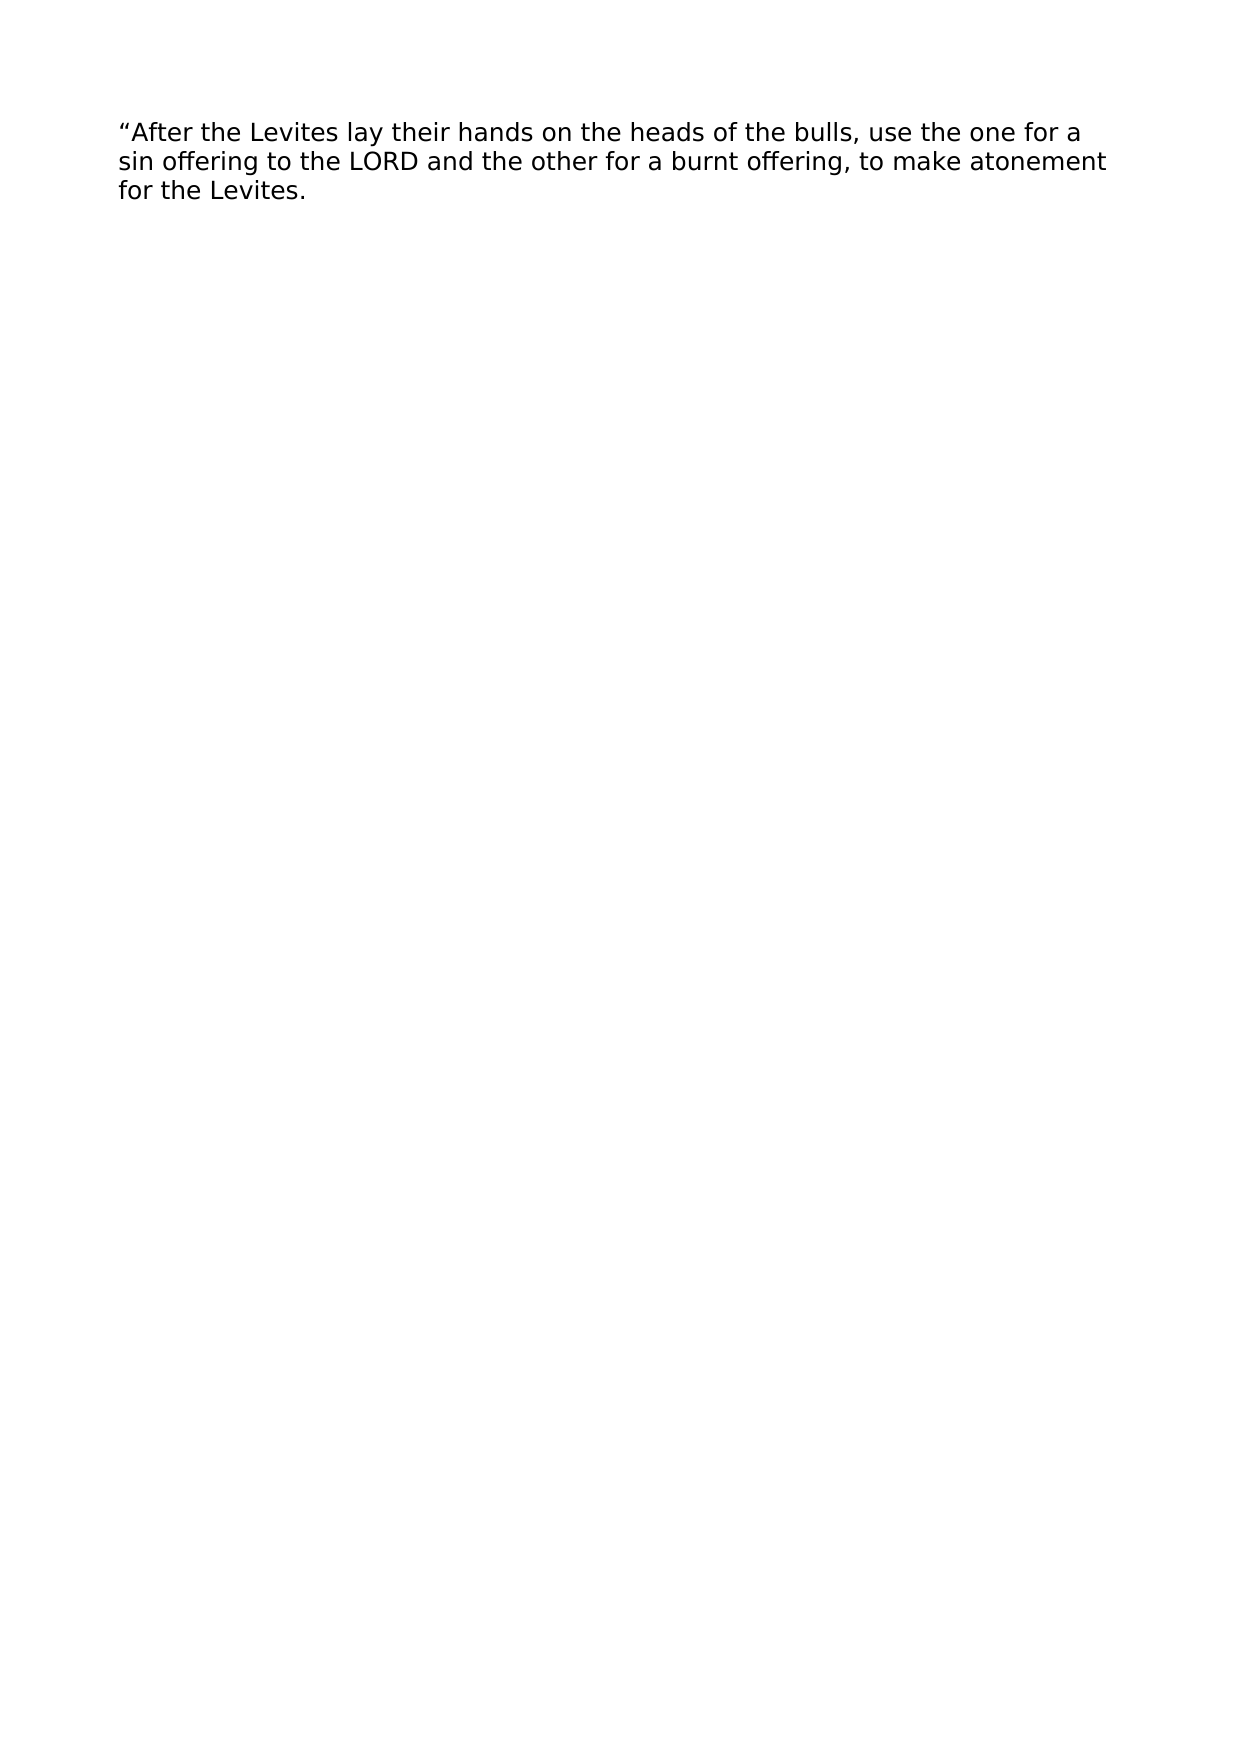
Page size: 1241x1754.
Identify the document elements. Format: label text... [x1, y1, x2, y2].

text “After the Levites lay their hands on the heads of the bulls, use the one for a sin offering to the LORD and the other for a burnt offering, to make atonement for the Levites. [118, 118, 1122, 206]
